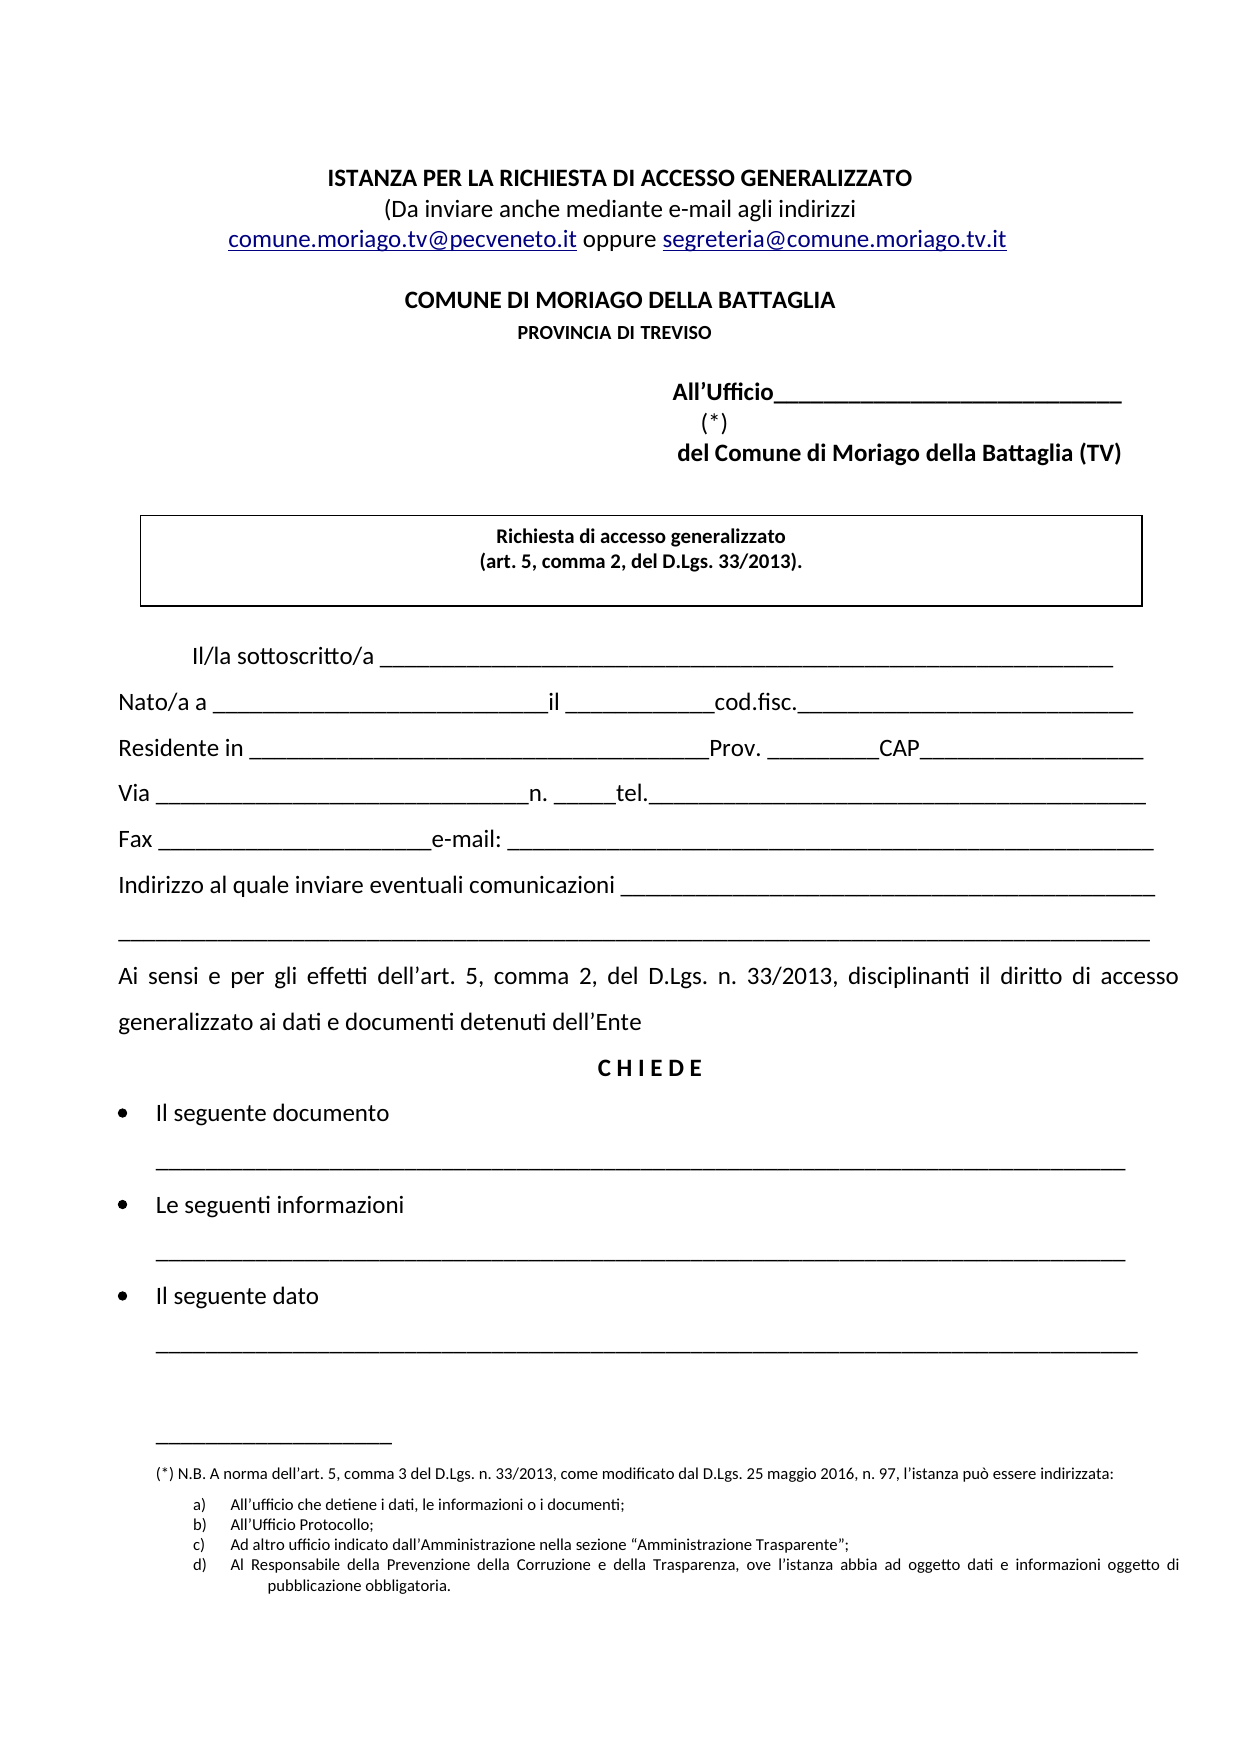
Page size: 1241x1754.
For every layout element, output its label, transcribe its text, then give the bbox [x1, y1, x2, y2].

text ___________________________________________________________________________________ [118, 914, 1181, 945]
text Residente in _____________________________________Prov. _________CAP__________________ [118, 732, 1181, 762]
text provincia di treviso [118, 315, 1122, 346]
text C H I E D E [118, 1052, 1181, 1082]
text Fax ______________________e-mail: ____________________________________________________ [118, 823, 1181, 854]
text (Da inviare anche mediante e-mail agli indirizzi [118, 193, 1122, 223]
list All’ufficio che detiene i dati, le informazioni o i documenti; [193, 1494, 1181, 1514]
list Ad altro ufficio indicato dall’Amministrazione nella sezione “Amministrazione Trasparente”; [193, 1534, 1181, 1555]
list All’Ufficio Protocollo; [193, 1514, 1181, 1534]
list Al Responsabile della Prevenzione della Corruzione e della Trasparenza, ove l’istanza abbia ad oggetto dati e informazioni oggetto di pubblicazione obbligatoria. [193, 1555, 1181, 1595]
text All’Ufficio____________________________ [118, 376, 1122, 407]
text del Comune di Moriago della Battaglia (TV) [118, 437, 1122, 468]
list Le seguenti informazioni [118, 1189, 1181, 1219]
text ISTANZA PER LA RICHIESTA DI ACCESSO GENERALIZZATO [118, 162, 1122, 193]
list Il seguente dato [118, 1280, 1181, 1311]
text (*) [118, 407, 1122, 437]
text Il/la sottoscritto/a ___________________________________________________________ [118, 640, 1122, 671]
text _______________________________________________________________________________ [156, 1326, 1181, 1357]
text ______________________________________________________________________________ [156, 1235, 1181, 1265]
list Il seguente documento [118, 1097, 1181, 1128]
text Via ______________________________n. _____tel.________________________________________ [118, 777, 1181, 808]
text Indirizzo al quale inviare eventuali comunicazioni ___________________________________________ [118, 869, 1181, 899]
text ______________________________________________________________________________ [156, 1143, 1181, 1174]
text ___________________ [156, 1418, 1181, 1448]
text COMUNE DI MORIAGO DELLA BATTAGLIA [118, 284, 1122, 315]
text (*) N.B. A norma dell’art. 5, comma 3 del D.Lgs. n. 33/2013, come modificato dal D.Lgs. 25 maggio 2016, n. 97, l’istanza può essere indirizzata: [156, 1463, 1181, 1484]
text Ai sensi e per gli effetti dell’art. 5, comma 2, del D.Lgs. n. 33/2013, disciplinanti il diritto di accesso generalizzato ai dati e documenti detenuti dell’Ente [118, 960, 1181, 1037]
text Nato/a a ___________________________il ____________cod.fisc.___________________________ [118, 686, 1181, 716]
text comune.moriago.tv@pecveneto.it oppure segreteria@comune.moriago.tv.it [118, 223, 1122, 254]
